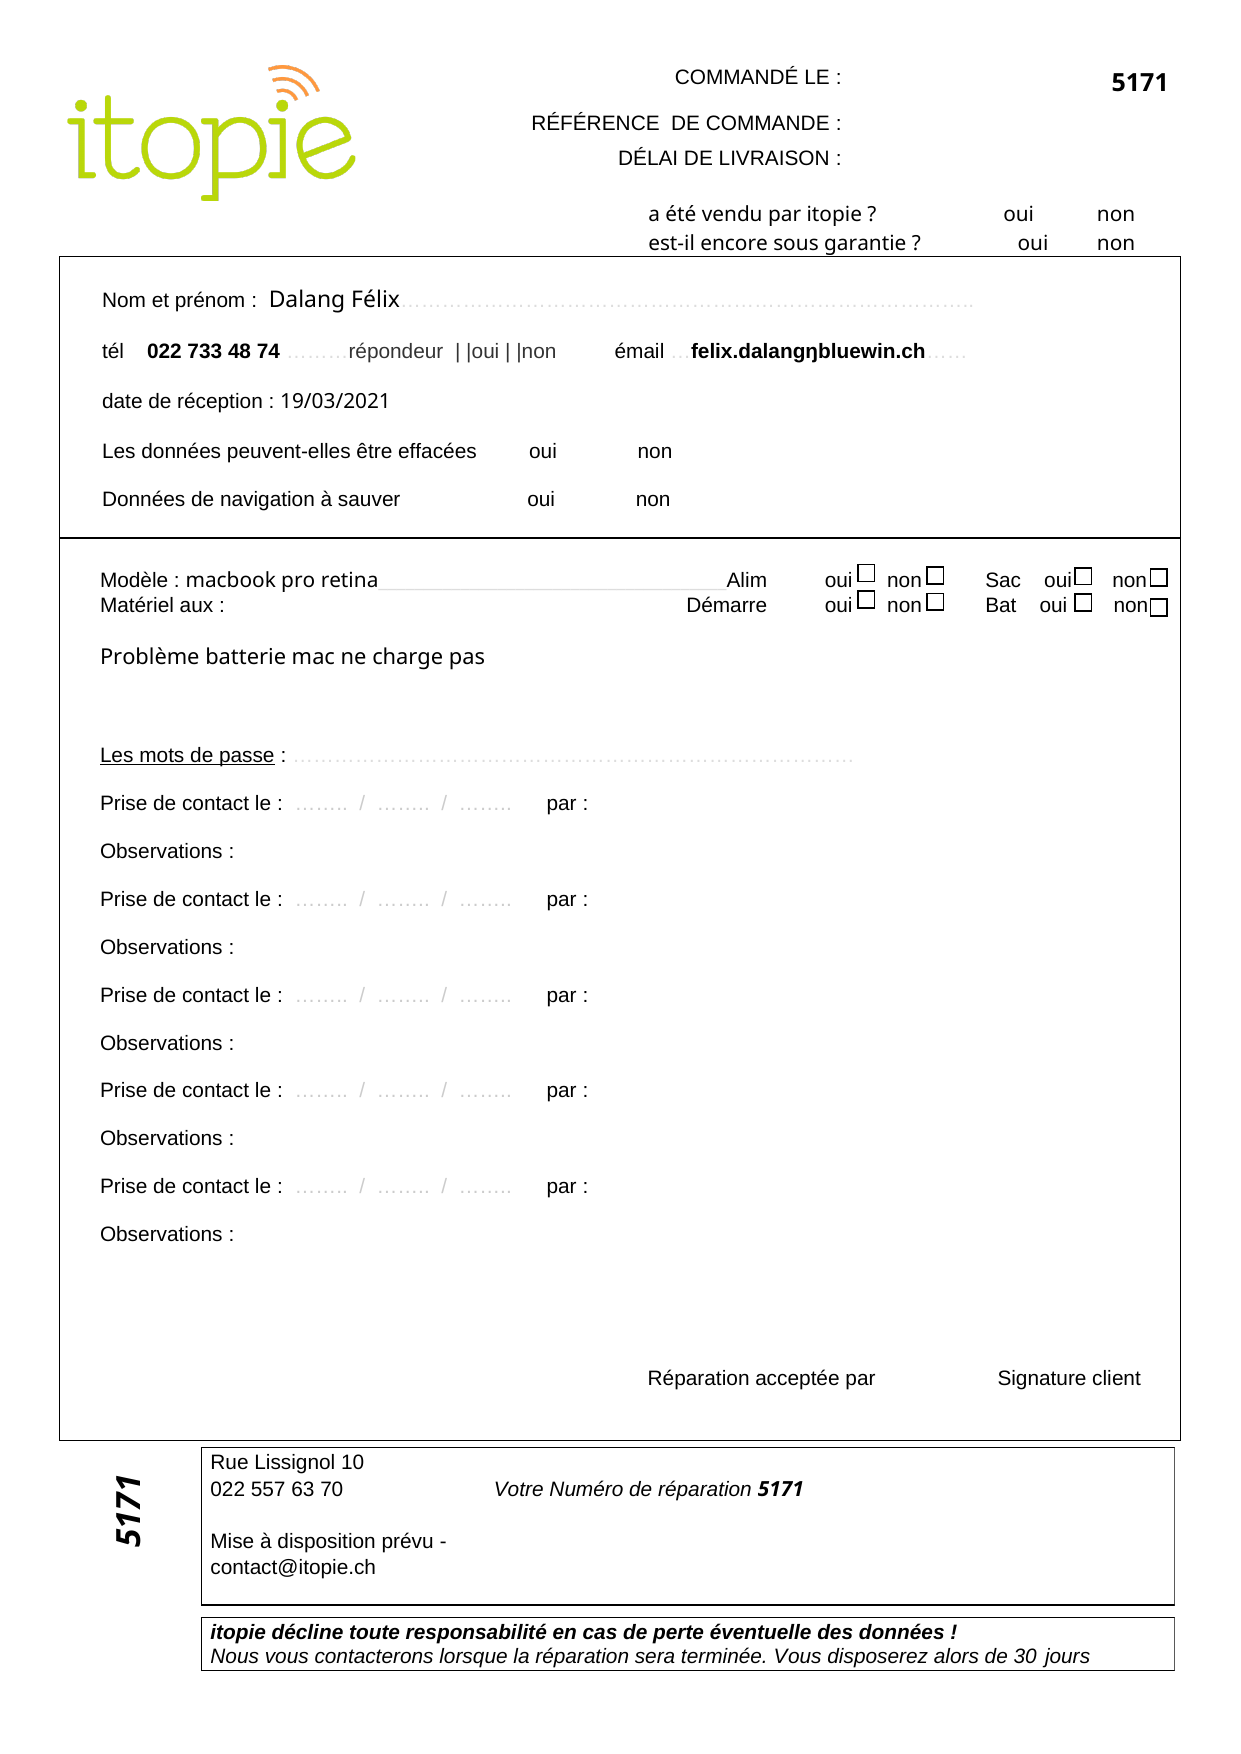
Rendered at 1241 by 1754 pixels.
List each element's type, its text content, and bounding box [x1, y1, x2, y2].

text Observations : [60, 1219, 1180, 1246]
text tél 022 733 48 74 ………répondeur | |oui | |non émail …felix.dalangŋbluewin.ch…… [60, 335, 1180, 362]
text Modèle : macbook pro retina Alim oui non Sac oui non [60, 562, 856, 590]
text Nom et prénom : Dalang Félix……………………………………………………………………….. [60, 280, 1180, 314]
text Les mots de passe : ……………………………………………………………………… [60, 740, 1180, 767]
text Prise de contact le : …….. / …….. / …….. par : [60, 1171, 1180, 1198]
text Observations : [60, 1027, 1180, 1054]
text Observations : [60, 836, 1180, 863]
text date de réception : 19/03/2021 [60, 383, 1180, 415]
text Prise de contact le : …….. / …….. / …….. par : [60, 1075, 1180, 1102]
table_cell DÉLAI DE LIVRAISON : [490, 140, 847, 175]
text Prise de contact le : …….. / …….. / …….. par : [60, 979, 1180, 1006]
text est-il encore sous garantie ? oui non [59, 228, 1181, 256]
table_cell itopie décline toute responsabilité en cas de perte éventuelle des données ! Nous vous contacterons lorsque la réparation sera terminée. Vous disposerez alors de 30 jours [195, 1611, 1180, 1677]
text Matériel aux : Démarre oui non Bat oui non [60, 590, 1180, 617]
table_cell RÉFÉRENCE DE COMMANDE : [490, 105, 847, 140]
text Observations : [60, 931, 1180, 958]
text Modèle : macbook pro retina Alim oui non Sac oui non [879, 562, 925, 590]
text Modèle : macbook pro retina Alim oui non Sac oui non [948, 562, 1180, 590]
text Observations : [60, 1123, 1180, 1150]
table_header 5171 [847, 59, 1180, 104]
text Les données peuvent-elles être effacées oui non [60, 436, 1180, 463]
picture [67, 65, 356, 201]
text a été vendu par itopie ? oui non [59, 199, 1181, 228]
text Prise de contact le : …….. / …….. / …….. par : [60, 788, 1180, 815]
table_header 5171 [59, 1441, 195, 1677]
text Prise de contact le : …….. / …….. / …….. par : [60, 883, 1180, 911]
table_cell [847, 140, 1180, 175]
text Données de navigation à sauver oui non [60, 484, 1180, 511]
table_header Rue Lissignol 10 022 557 63 70 Votre Numéro de réparation 5171 Mise à disposition prévu - contact@itopie.ch [195, 1441, 1180, 1611]
table_header COMMANDÉ LE : [490, 59, 847, 104]
text Réparation acceptée par Signature client [60, 1363, 1180, 1390]
table_cell [847, 105, 1180, 140]
text Problème batterie mac ne charge pas [60, 638, 1180, 671]
